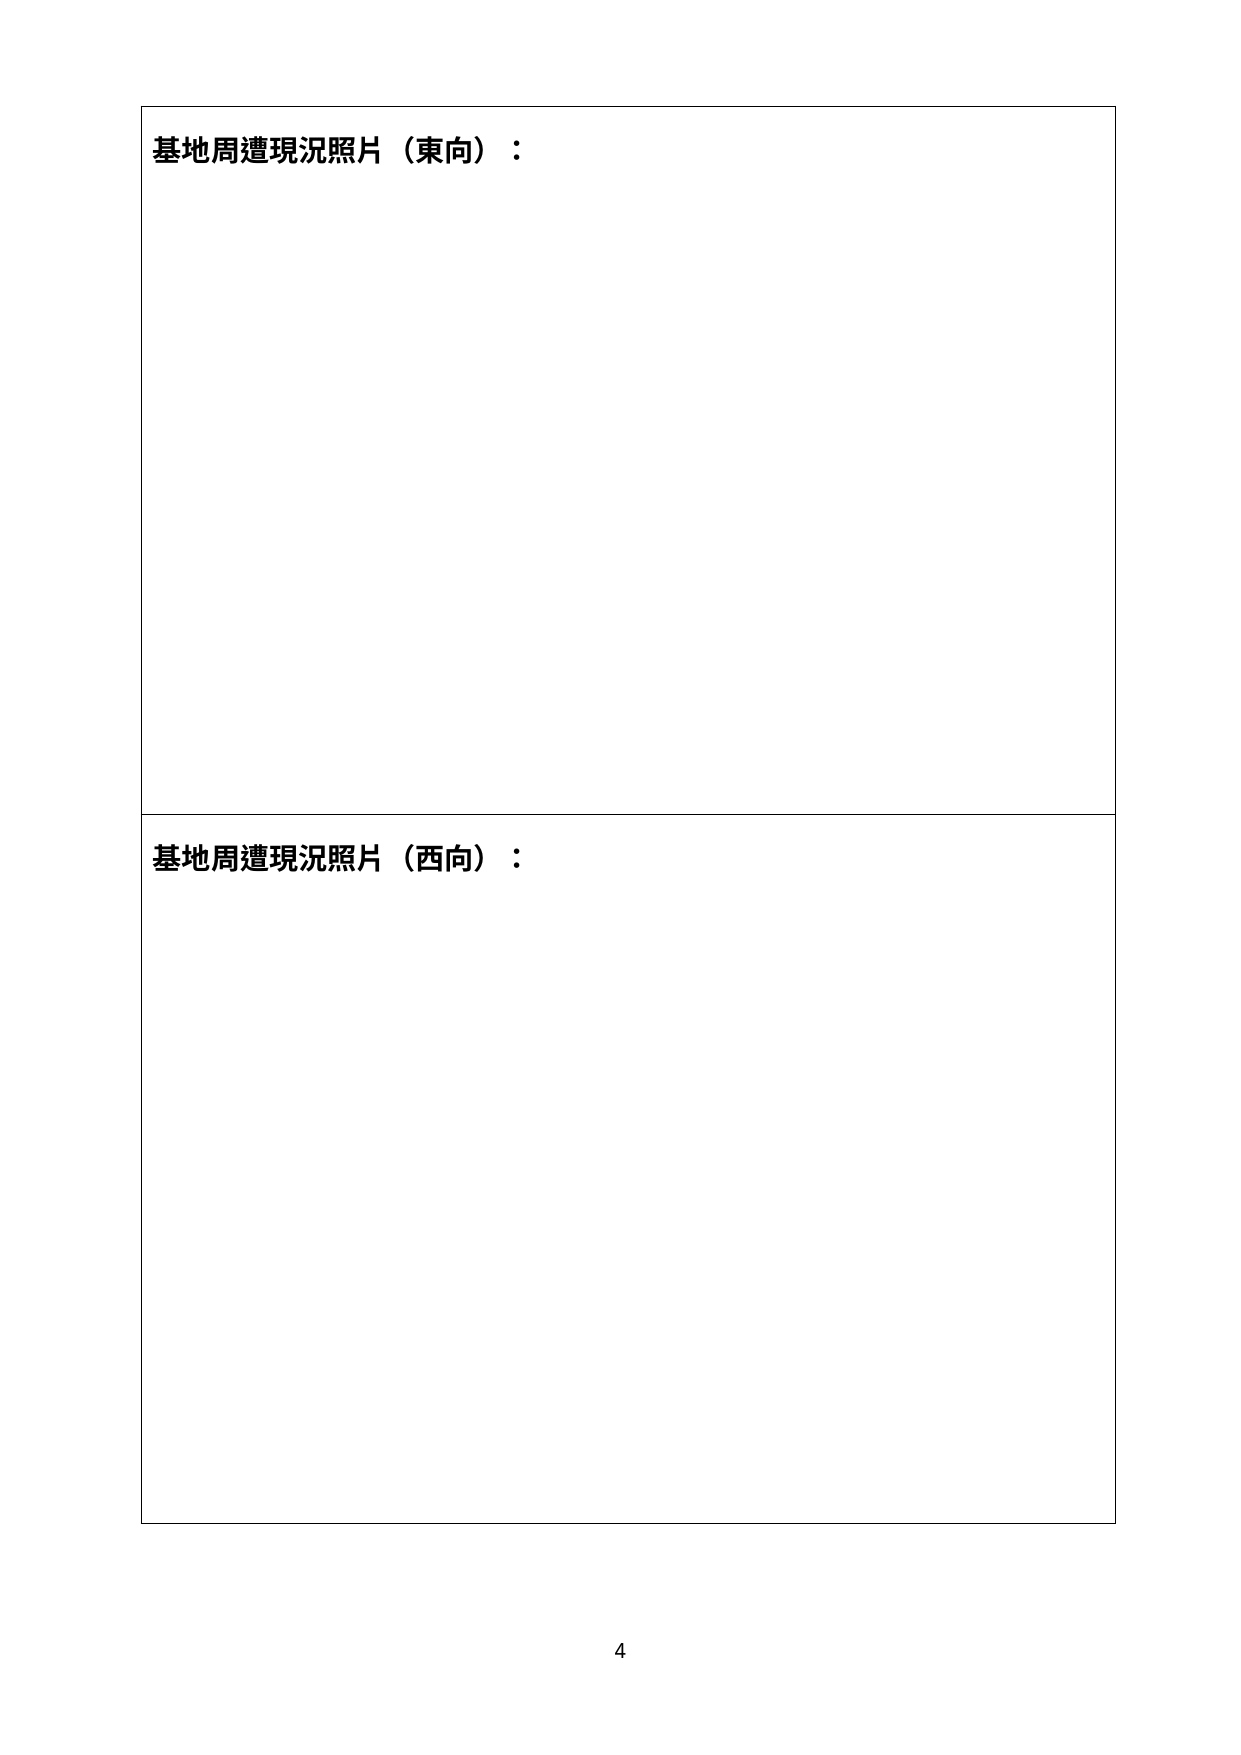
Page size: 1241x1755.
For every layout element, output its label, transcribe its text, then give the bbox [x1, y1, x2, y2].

table_cell 基地周遭現況照片（東向）： [142, 107, 1115, 814]
table_cell 基地周遭現況照片（西向）： [142, 815, 1115, 1523]
